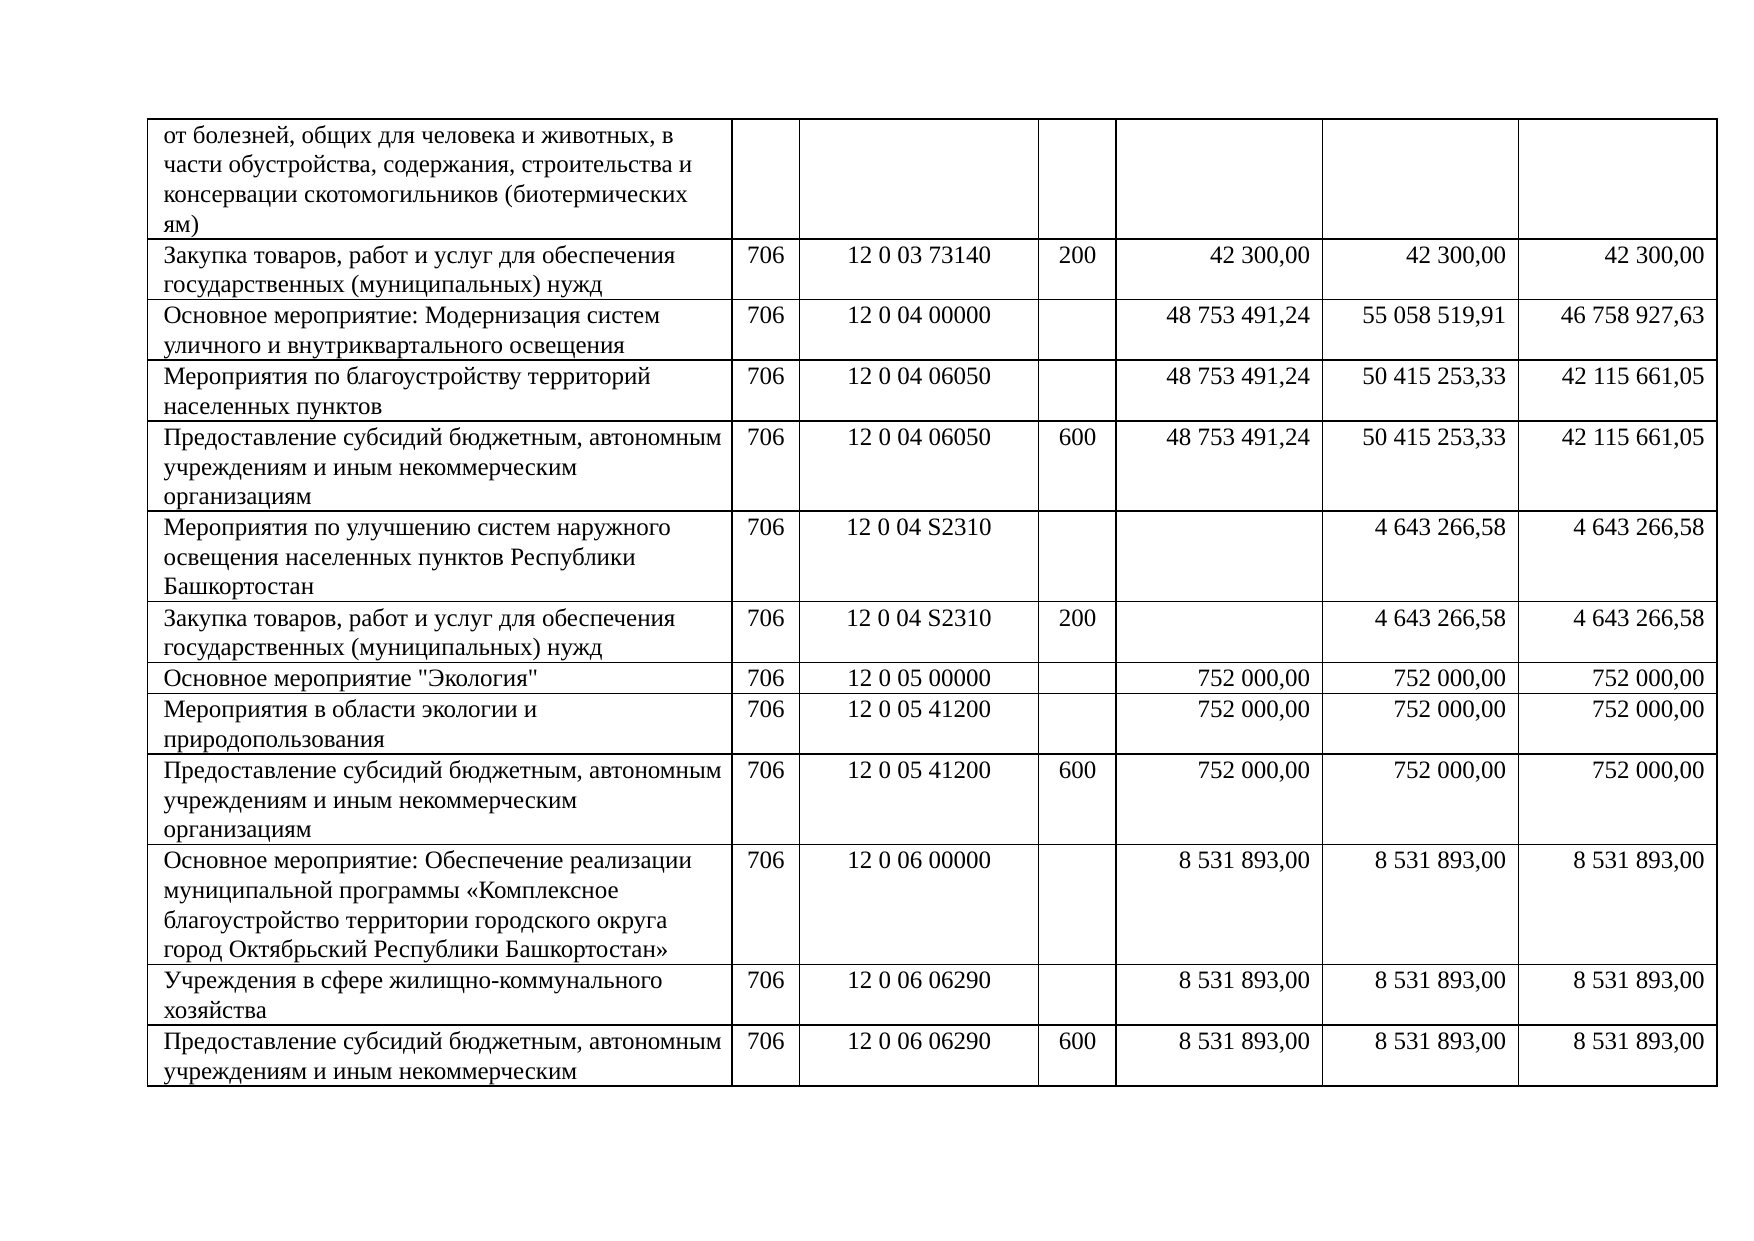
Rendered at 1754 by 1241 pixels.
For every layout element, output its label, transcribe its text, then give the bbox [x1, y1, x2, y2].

table_cell [1039, 120, 1115, 238]
table_cell 55 058 519,91 [1323, 300, 1518, 359]
table_cell 706 [733, 240, 799, 299]
table_cell 12 0 04 S2310 [800, 602, 1038, 661]
table_cell 4 643 266,58 [1519, 602, 1716, 661]
table_cell 8 531 893,00 [1323, 845, 1518, 963]
table_cell 48 753 491,24 [1117, 361, 1322, 420]
table_cell 706 [733, 755, 799, 844]
table_cell Основное мероприятие "Экология" [148, 663, 731, 693]
table_cell 706 [733, 694, 799, 753]
table_cell Предоставление субсидий бюджетным, автономным учреждениям и иным некоммерческим [148, 1026, 731, 1085]
table_cell 46 758 927,63 [1519, 300, 1716, 359]
table_cell 200 [1039, 240, 1115, 299]
table_cell 752 000,00 [1519, 663, 1716, 693]
table_cell [733, 120, 799, 238]
table_cell Мероприятия по благоустройству территорий населенных пунктов [148, 361, 731, 420]
table_cell Учреждения в сфере жилищно-коммунального хозяйства [148, 965, 731, 1024]
table_cell Мероприятия по улучшению систем наружного освещения населенных пунктов Республики Башкортостан [148, 512, 731, 601]
table_cell 12 0 04 S2310 [800, 512, 1038, 601]
table_cell 752 000,00 [1323, 694, 1518, 753]
table_cell 706 [733, 965, 799, 1024]
table_cell Основное мероприятие: Модернизация систем уличного и внутриквартального освещения [148, 300, 731, 359]
table_cell [1039, 694, 1115, 753]
table_cell 8 531 893,00 [1117, 965, 1322, 1024]
table_cell 4 643 266,58 [1323, 512, 1518, 601]
table_cell Предоставление субсидий бюджетным, автономным учреждениям и иным некоммерческим организациям [148, 422, 731, 510]
table_cell 12 0 05 41200 [800, 755, 1038, 844]
table_cell Закупка товаров, работ и услуг для обеспечения государственных (муниципальных) нужд [148, 602, 731, 661]
table_cell 706 [733, 512, 799, 601]
table_cell 8 531 893,00 [1117, 1026, 1322, 1085]
table_cell 12 0 04 00000 [800, 300, 1038, 359]
table_cell 8 531 893,00 [1117, 845, 1322, 963]
table_cell 706 [733, 361, 799, 420]
table_cell [1039, 361, 1115, 420]
table_cell [1039, 300, 1115, 359]
table_cell 706 [733, 663, 799, 693]
table_cell Мероприятия в области экологии и природопользования [148, 694, 731, 753]
table_cell 600 [1039, 422, 1115, 510]
table_cell 706 [733, 1026, 799, 1085]
table_cell 12 0 04 06050 [800, 361, 1038, 420]
table_cell 48 753 491,24 [1117, 300, 1322, 359]
table_cell 706 [733, 300, 799, 359]
table_cell 42 300,00 [1519, 240, 1716, 299]
table_cell 50 415 253,33 [1323, 422, 1518, 510]
table_cell 12 0 03 73140 [800, 240, 1038, 299]
table_cell 50 415 253,33 [1323, 361, 1518, 420]
table_cell [1039, 845, 1115, 963]
table_cell 752 000,00 [1117, 694, 1322, 753]
table_cell 8 531 893,00 [1519, 845, 1716, 963]
table_cell 12 0 04 06050 [800, 422, 1038, 510]
table_cell 12 0 06 00000 [800, 845, 1038, 963]
table_cell [1039, 512, 1115, 601]
table_cell 600 [1039, 1026, 1115, 1085]
table_cell Предоставление субсидий бюджетным, автономным учреждениям и иным некоммерческим организациям [148, 755, 731, 844]
table_cell [800, 120, 1038, 238]
table_cell 42 115 661,05 [1519, 361, 1716, 420]
table_cell 8 531 893,00 [1519, 1026, 1716, 1085]
table_cell 42 300,00 [1117, 240, 1322, 299]
table_cell 752 000,00 [1519, 694, 1716, 753]
table_cell 706 [733, 602, 799, 661]
table_cell [1039, 965, 1115, 1024]
table_cell 4 643 266,58 [1323, 602, 1518, 661]
table_cell 42 300,00 [1323, 240, 1518, 299]
table_cell [1117, 512, 1322, 601]
table_cell от болезней, общих для человека и животных, в части обустройства, содержания, строительства и консервации скотомогильников (биотермических ям) [148, 120, 731, 238]
table_cell 752 000,00 [1117, 663, 1322, 693]
table_cell [1323, 120, 1518, 238]
table_cell Основное мероприятие: Обеспечение реализации муниципальной программы «Комплексное благоустройство территории городского округа город Октябрьский Республики Башкортостан» [148, 845, 731, 963]
table_cell 42 115 661,05 [1519, 422, 1716, 510]
table_cell 12 0 06 06290 [800, 1026, 1038, 1085]
table_cell 12 0 05 41200 [800, 694, 1038, 753]
table_cell 752 000,00 [1323, 663, 1518, 693]
table_cell 752 000,00 [1323, 755, 1518, 844]
table_cell [1039, 663, 1115, 693]
table_cell [1117, 120, 1322, 238]
table_cell [1519, 120, 1716, 238]
table_cell 706 [733, 845, 799, 963]
table_cell 12 0 05 00000 [800, 663, 1038, 693]
table_cell 8 531 893,00 [1323, 1026, 1518, 1085]
table_cell 4 643 266,58 [1519, 512, 1716, 601]
table_cell 600 [1039, 755, 1115, 844]
table_cell 706 [733, 422, 799, 510]
table_cell 200 [1039, 602, 1115, 661]
table_cell 752 000,00 [1519, 755, 1716, 844]
table_cell [1117, 602, 1322, 661]
table_cell Закупка товаров, работ и услуг для обеспечения государственных (муниципальных) нужд [148, 240, 731, 299]
table_cell 8 531 893,00 [1519, 965, 1716, 1024]
table_cell 48 753 491,24 [1117, 422, 1322, 510]
table_cell 12 0 06 06290 [800, 965, 1038, 1024]
table_cell 752 000,00 [1117, 755, 1322, 844]
table_cell 8 531 893,00 [1323, 965, 1518, 1024]
